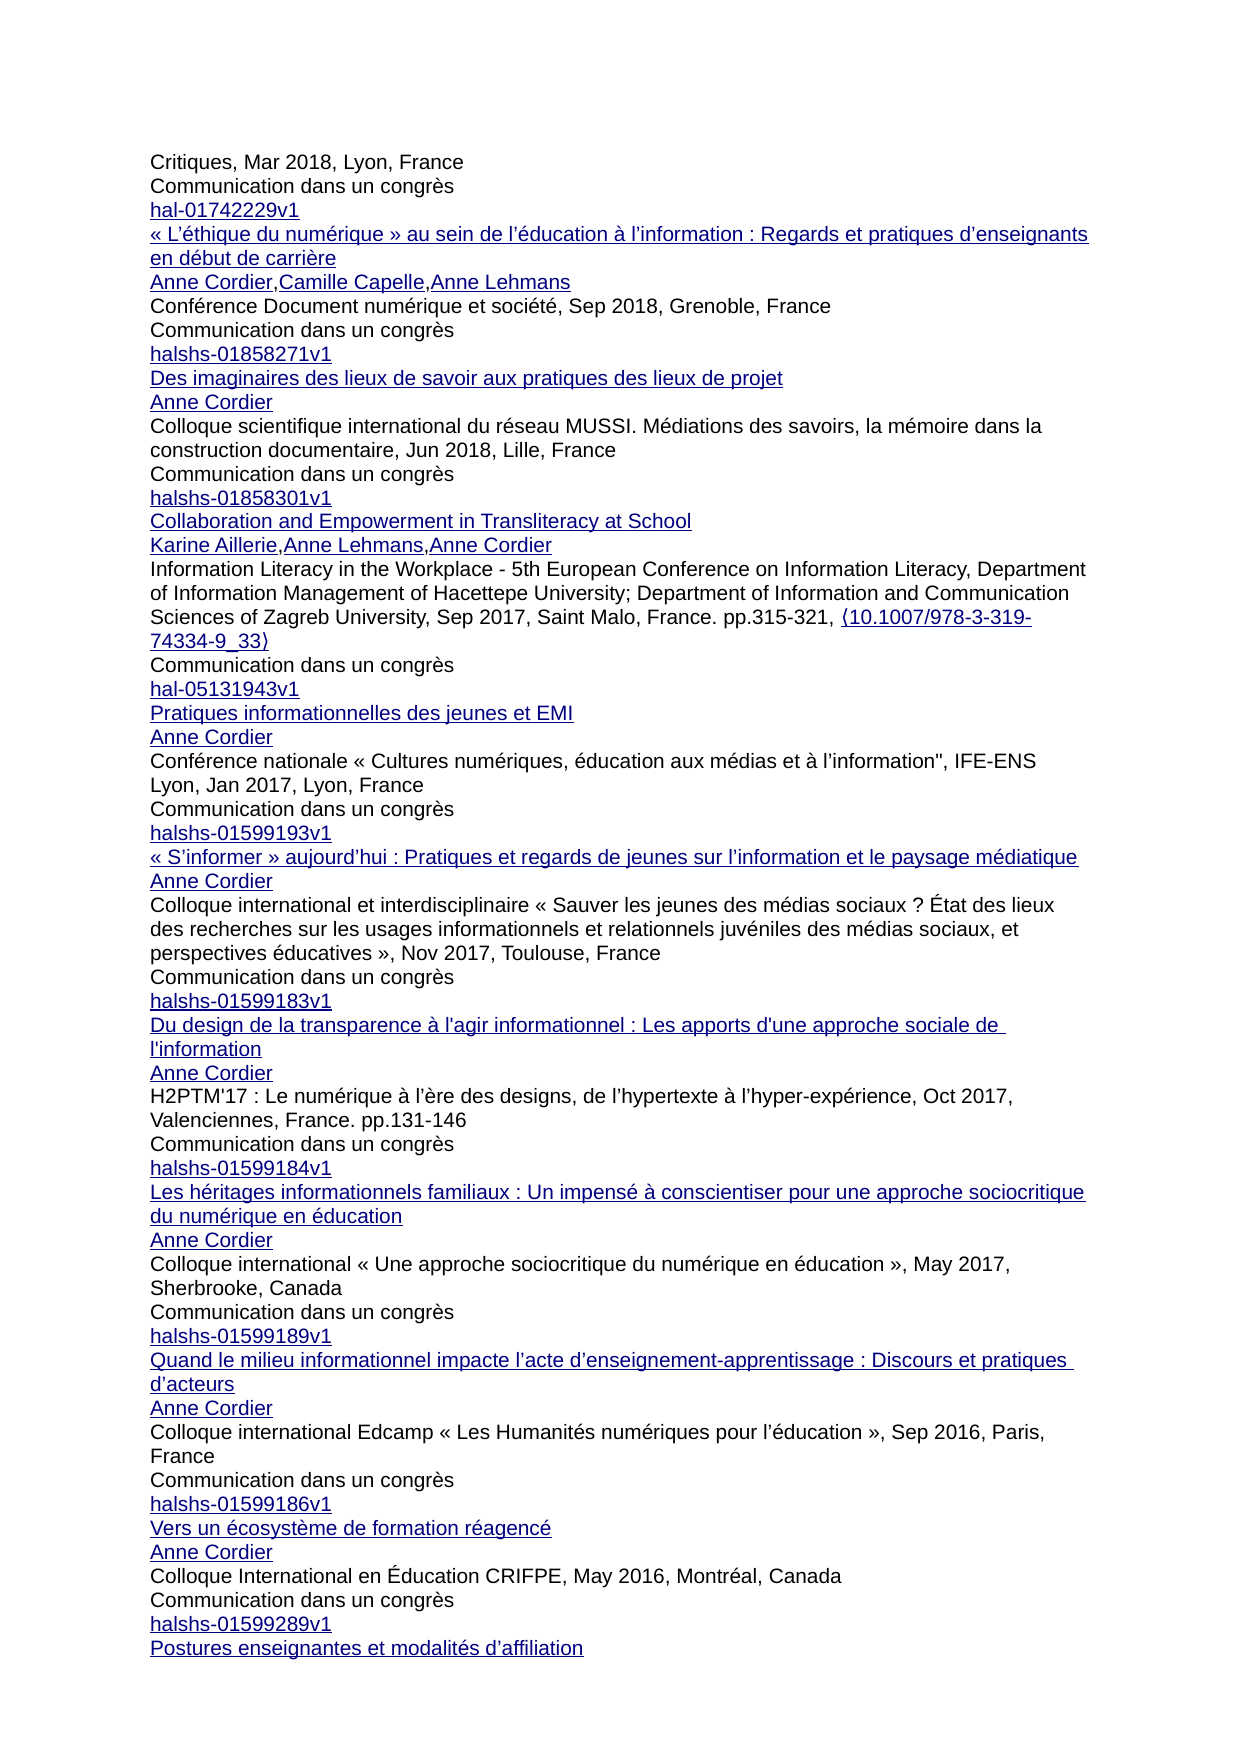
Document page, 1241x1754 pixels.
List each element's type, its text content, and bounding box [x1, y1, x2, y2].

table_cell « L’éthique du numérique » au sein de l’éducation à l’information : Regards et pratiques d’enseignants en début de carrière Anne Cordier,Camille Capelle,Anne Lehmans Conférence Document numérique et société, Sep 2018, Grenoble, France Communication dans un congrès halshs-01858271v1 [150, 222, 1090, 366]
table_cell Postures enseignantes et modalités d’affiliation [150, 1635, 1090, 1659]
table_cell Critiques, Mar 2018, Lyon, France Communication dans un congrès hal-01742229v1 [150, 150, 1090, 222]
table_cell Pratiques informationnelles des jeunes et EMI Anne Cordier Conférence nationale « Cultures numériques, éducation aux médias et à l’information", IFE-ENS Lyon, Jan 2017, Lyon, France Communication dans un congrès halshs-01599193v1 [150, 701, 1090, 845]
table_cell « S’informer » aujourd’hui : Pratiques et regards de jeunes sur l’information et le paysage médiatique Anne Cordier Colloque international et interdisciplinaire « Sauver les jeunes des médias sociaux ? État des lieux des recherches sur les usages informationnels et relationnels juvéniles des médias sociaux, et perspectives éducatives », Nov 2017, Toulouse, France Communication dans un congrès halshs-01599183v1 [150, 845, 1090, 1012]
table_cell Des imaginaires des lieux de savoir aux pratiques des lieux de projet Anne Cordier Colloque scientifique international du réseau MUSSI. Médiations des savoirs, la mémoire dans la construction documentaire, Jun 2018, Lille, France Communication dans un congrès halshs-01858301v1 [150, 366, 1090, 509]
table_cell Collaboration and Empowerment in Transliteracy at School Karine Aillerie,Anne Lehmans,Anne Cordier Information Literacy in the Workplace - 5th European Conference on Information Literacy, Department of Information Management of Hacettepe University; Department of Information and Communication Sciences of Zagreb University, Sep 2017, Saint Malo, France. pp.315-321, ⟨10.1007/978-3-319-74334-9_33⟩ Communication dans un congrès hal-05131943v1 [150, 509, 1090, 701]
table_cell Vers un écosystème de formation réagencé Anne Cordier Colloque International en Éducation CRIFPE, May 2016, Montréal, Canada Communication dans un congrès halshs-01599289v1 [150, 1516, 1090, 1635]
table_cell Les héritages informationnels familiaux : Un impensé à conscientiser pour une approche sociocritique du numérique en éducation Anne Cordier Colloque international « Une approche sociocritique du numérique en éducation », May 2017, Sherbrooke, Canada Communication dans un congrès halshs-01599189v1 [150, 1180, 1090, 1348]
table_cell Quand le milieu informationnel impacte l’acte d’enseignement-apprentissage : Discours et pratiques d’acteurs Anne Cordier Colloque international Edcamp « Les Humanités numériques pour l’éducation », Sep 2016, Paris, France Communication dans un congrès halshs-01599186v1 [150, 1348, 1090, 1516]
table_cell Du design de la transparence à l'agir informationnel : Les apports d'une approche sociale de l'information Anne Cordier H2PTM'17 : Le numérique à l’ère des designs, de l’hypertexte à l’hyper-expérience, Oct 2017, Valenciennes, France. pp.131-146 Communication dans un congrès halshs-01599184v1 [150, 1013, 1090, 1180]
